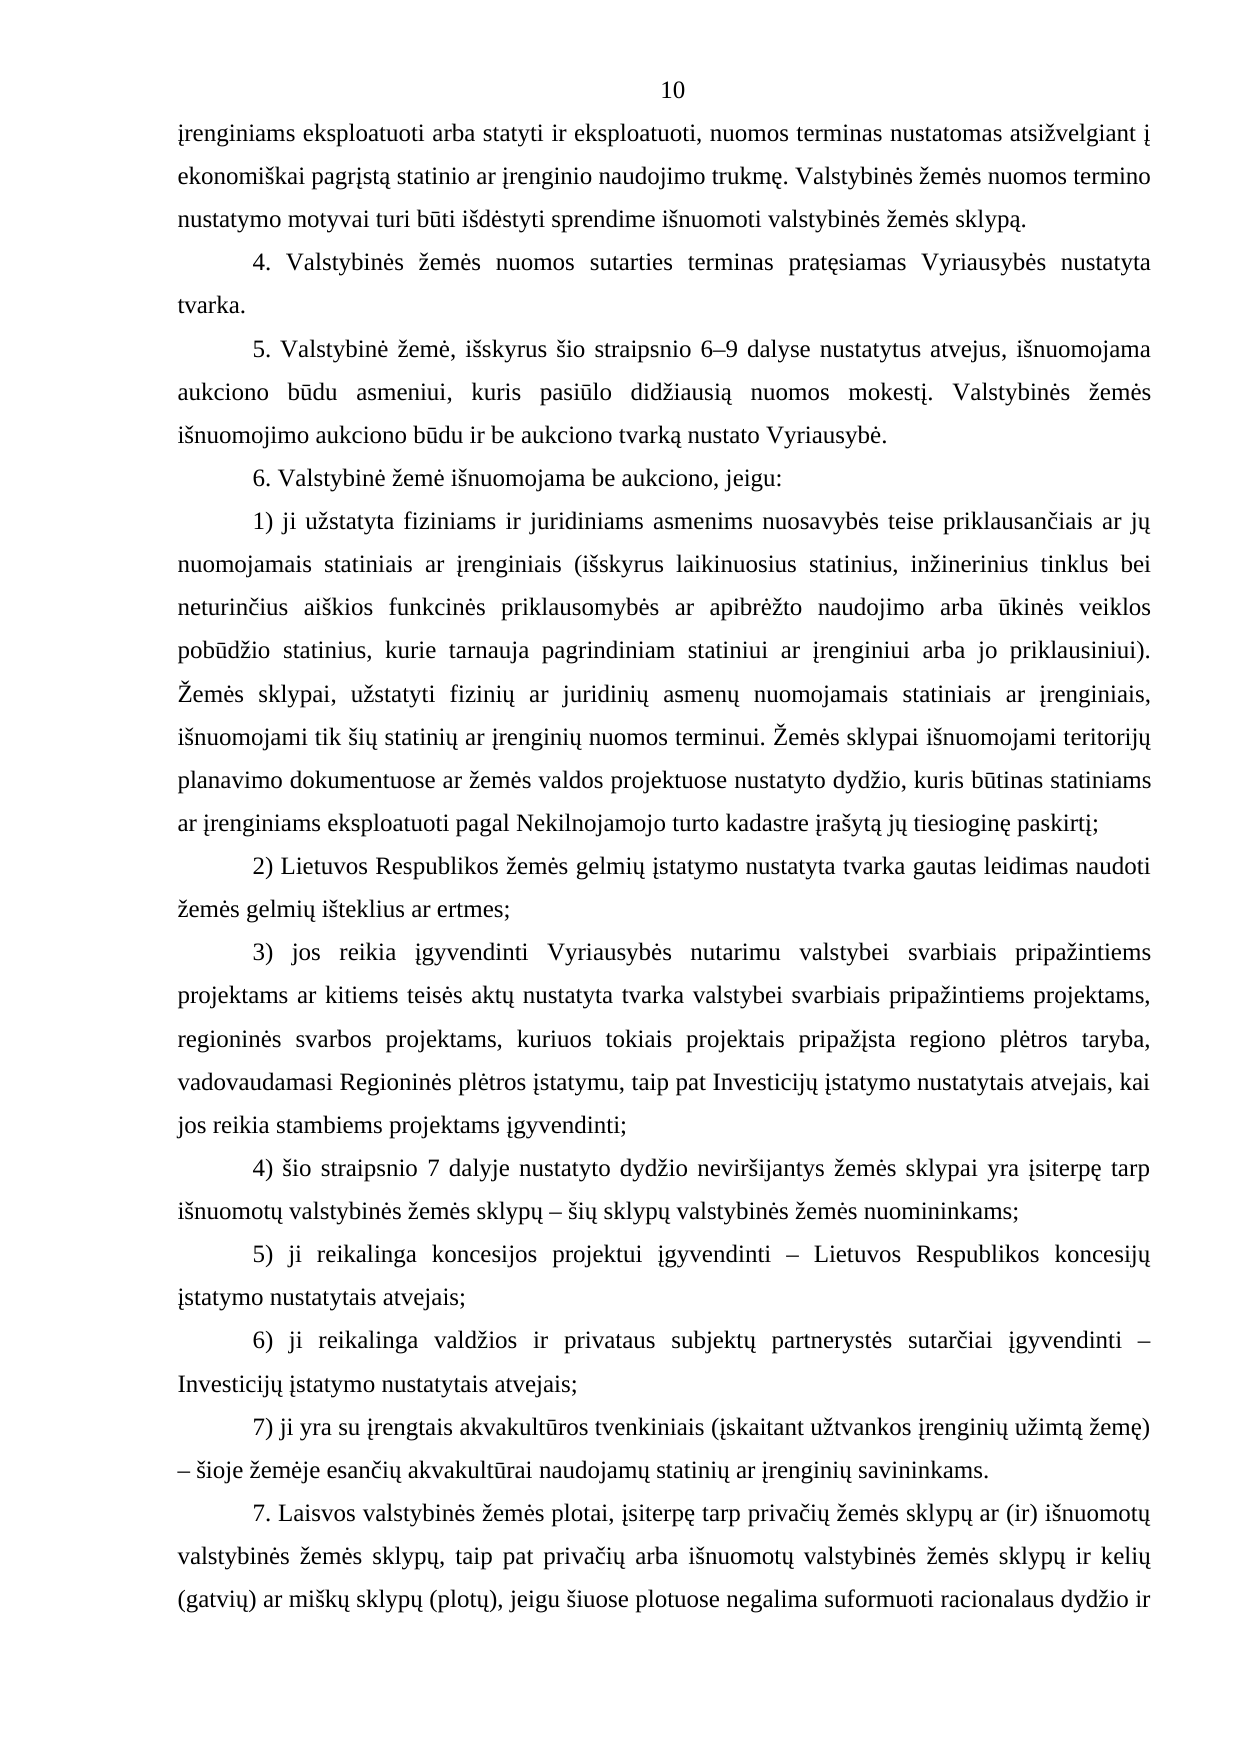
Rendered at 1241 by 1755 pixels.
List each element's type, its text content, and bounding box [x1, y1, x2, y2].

text 3) jos reikia įgyvendinti Vyriausybės nutarimu valstybei svarbiais pripažintiems projektams ar kitiems teisės aktų nustatyta tvarka valstybei svarbiais pripažintiems projektams, regioninės svarbos projektams, kuriuos tokiais projektais pripažįsta regiono plėtros taryba, vadovaudamasi Regioninės plėtros įstatymu, taip pat Investicijų įstatymo nustatytais atvejais, kai jos reikia stambiems projektams įgyvendinti; [177, 937, 1152, 1139]
text 6) ji reikalinga valdžios ir privataus subjektų partnerystės sutarčiai įgyvendinti – Investicijų įstatymo nustatytais atvejais; [177, 1326, 1152, 1397]
text įrenginiams eksploatuoti arba statyti ir eksploatuoti, nuomos terminas nustatomas atsižvelgiant į ekonomiškai pagrįstą statinio ar įrenginio naudojimo trukmę. Valstybinės žemės nuomos termino nustatymo motyvai turi būti išdėstyti sprendime išnuomoti valstybinės žemės sklypą. [177, 118, 1152, 233]
text 4) šio straipsnio 7 dalyje nustatyto dydžio neviršijantys žemės sklypai yra įsiterpę tarp išnuomotų valstybinės žemės sklypų – šių sklypų valstybinės žemės nuomininkams; [177, 1153, 1152, 1225]
text 7. Laisvos valstybinės žemės plotai, įsiterpę tarp privačių žemės sklypų ar (ir) išnuomotų valstybinės žemės sklypų, taip pat privačių arba išnuomotų valstybinės žemės sklypų ir kelių (gatvių) ar miškų sklypų (plotų), jeigu šiuose plotuose negalima suformuoti racionalaus dydžio ir [177, 1498, 1152, 1613]
text 1) ji užstatyta fiziniams ir juridiniams asmenims nuosavybės teise priklausančiais ar jų nuomojamais statiniais ar įrenginiais (išskyrus laikinuosius statinius, inžinerinius tinklus bei neturinčius aiškios funkcinės priklausomybės ar apibrėžto naudojimo arba ūkinės veiklos pobūdžio statinius, kurie tarnauja pagrindiniam statiniui ar įrenginiui arba jo priklausiniui). Žemės sklypai, užstatyti fizinių ar juridinių asmenų nuomojamais statiniais ar įrenginiais, išnuomojami tik šių statinių ar įrenginių nuomos terminui. Žemės sklypai išnuomojami teritorijų planavimo dokumentuose ar žemės valdos projektuose nustatyto dydžio, kuris būtinas statiniams ar įrenginiams eksploatuoti pagal Nekilnojamojo turto kadastre įrašytą jų tiesioginę paskirtį; [177, 506, 1152, 837]
text 5) ji reikalinga koncesijos projektui įgyvendinti – Lietuvos Respublikos koncesijų įstatymo nustatytais atvejais; [177, 1239, 1152, 1311]
text 7) ji yra su įrengtais akvakultūros tvenkiniais (įskaitant užtvankos įrenginių užimtą žemę) – šioje žemėje esančių akvakultūrai naudojamų statinių ar įrenginių savininkams. [177, 1412, 1152, 1484]
text 4. Valstybinės žemės nuomos sutarties terminas pratęsiamas Vyriausybės nustatyta tvarka. [177, 247, 1152, 319]
text 5. Valstybinė žemė, išskyrus šio straipsnio 6–9 dalyse nustatytus atvejus, išnuomojama aukciono būdu asmeniui, kuris pasiūlo didžiausią nuomos mokestį. Valstybinės žemės išnuomojimo aukciono būdu ir be aukciono tvarką nustato Vyriausybė. [177, 334, 1152, 449]
text 2) Lietuvos Respublikos žemės gelmių įstatymo nustatyta tvarka gautas leidimas naudoti žemės gelmių išteklius ar ertmes; [177, 851, 1152, 923]
text 6. Valstybinė žemė išnuomojama be aukciono, jeigu: [177, 463, 1152, 492]
